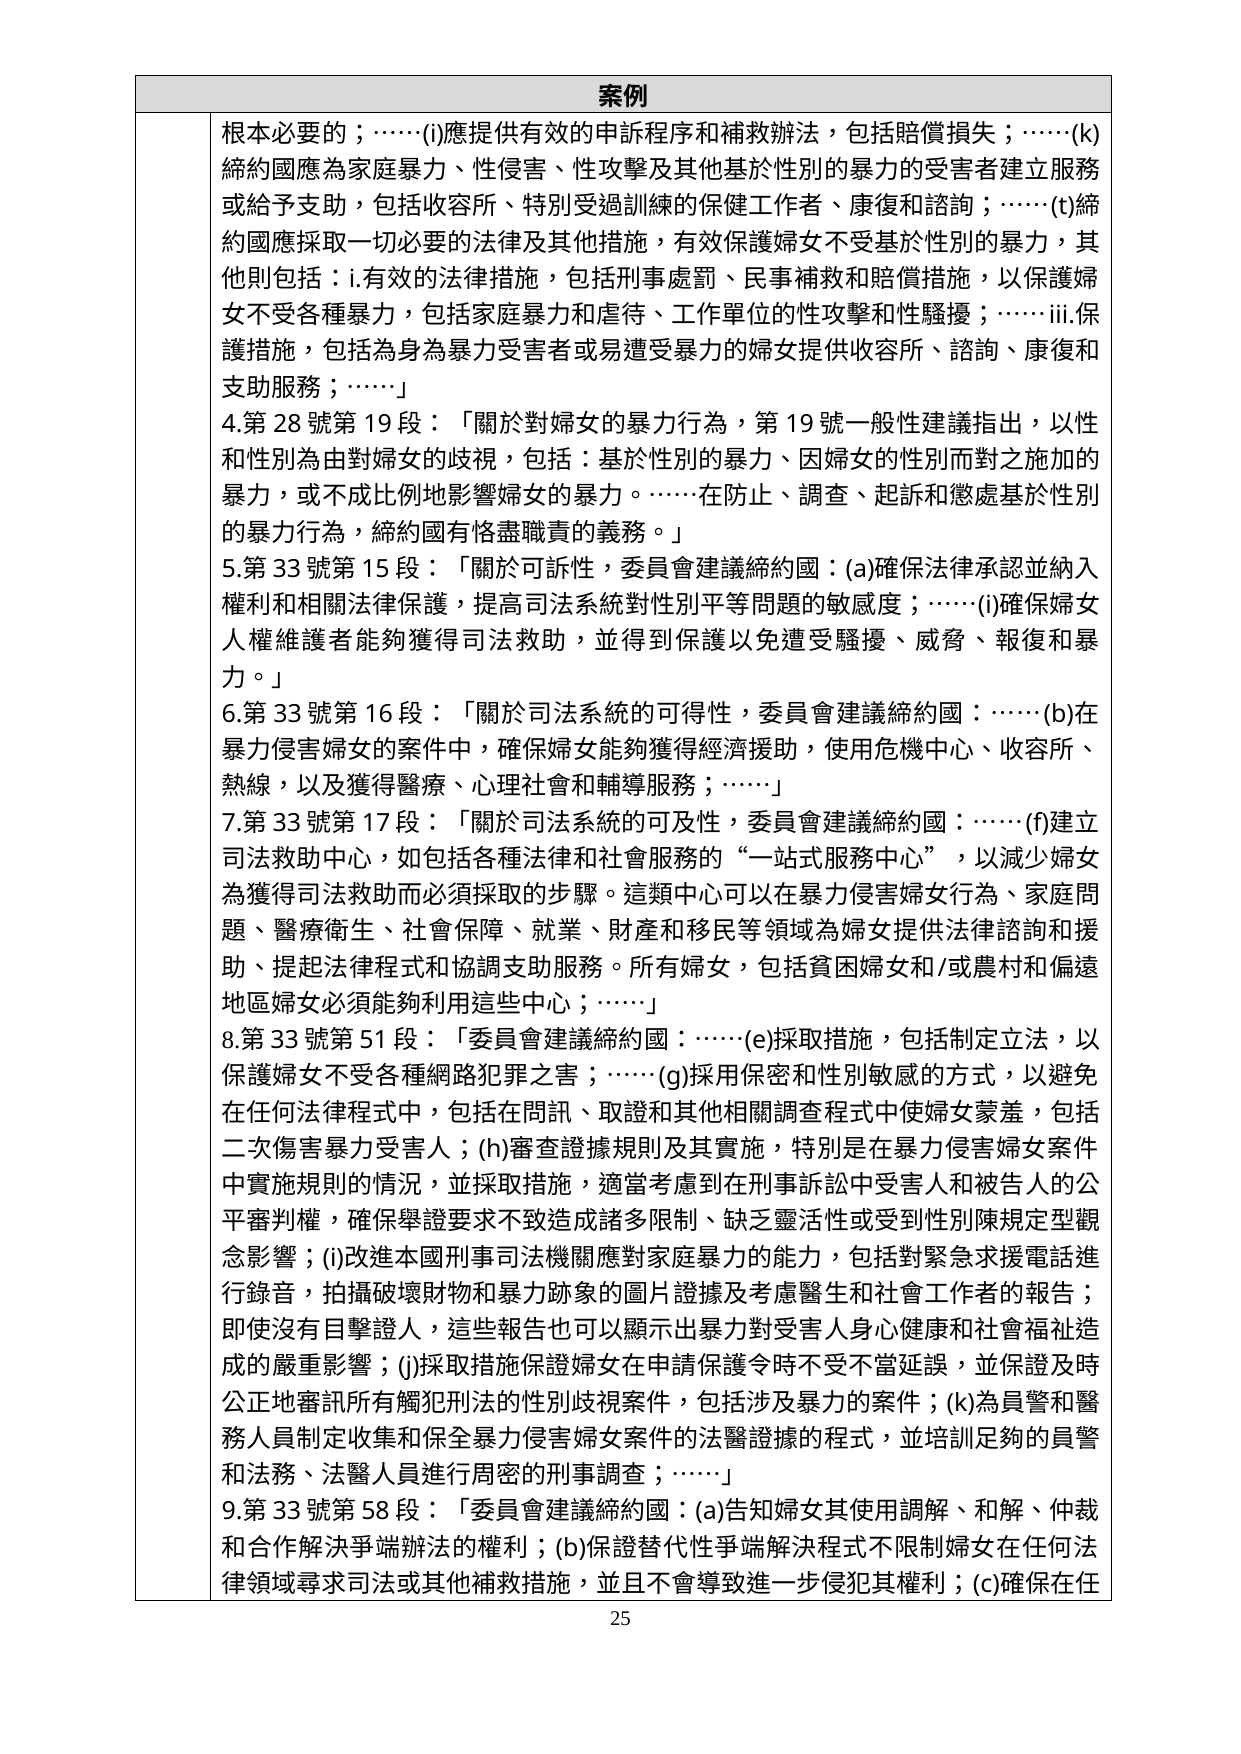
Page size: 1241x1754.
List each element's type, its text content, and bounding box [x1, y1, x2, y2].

table_cell 根本必要的；……(i)應提供有效的申訴程序和補救辦法，包括賠償損失；……(k)締約國應為家庭暴力、性侵害、性攻擊及其他基於性別的暴力的受害者建立服務或給予支助，包括收容所、特別受過訓練的保健工作者、康復和諮詢；……(t)締約國應採取一切必要的法律及其他措施，有效保護婦女不受基於性別的暴力，其他則包括：i.有效的法律措施，包括刑事處罰、民事補救和賠償措施，以保護婦女不受各種暴力，包括家庭暴力和虐待、工作單位的性攻擊和性騷擾；……iii.保護措施，包括為身為暴力受害者或易遭受暴力的婦女提供收容所、諮詢、康復和支助服務；……」 第28號第19段：「關於對婦女的暴力行為，第19號一般性建議指出，以性和性別為由對婦女的歧視，包括：基於性別的暴力、因婦女的性別而對之施加的暴力，或不成比例地影響婦女的暴力。……在防止、調查、起訴和懲處基於性別的暴力行為，締約國有恪盡職責的義務。」 第33號第15段：「關於可訴性，委員會建議締約國：(a)確保法律承認並納入權利和相關法律保護，提高司法系統對性別平等問題的敏感度；……(i)確保婦女人權維護者能夠獲得司法救助，並得到保護以免遭受騷擾、威脅、報復和暴力。」 第33號第16段：「關於司法系統的可得性，委員會建議締約國：……(b)在暴力侵害婦女的案件中，確保婦女能夠獲得經濟援助，使用危機中心、收容所、熱線，以及獲得醫療、心理社會和輔導服務；……」 第33號第17段：「關於司法系統的可及性，委員會建議締約國：……(f)建立司法救助中心，如包括各種法律和社會服務的“一站式服務中心”，以減少婦女為獲得司法救助而必須採取的步驟。這類中心可以在暴力侵害婦女行為、家庭問題、醫療衛生、社會保障、就業、財產和移民等領域為婦女提供法律諮詢和援助、提起法律程式和協調支助服務。所有婦女，包括貧困婦女和/或農村和偏遠地區婦女必須能夠利用這些中心；……」 第33號第51段：「委員會建議締約國：……(e)採取措施，包括制定立法，以保護婦女不受各種網路犯罪之害；……(g)採用保密和性別敏感的方式，以避免在任何法律程式中，包括在問訊、取證和其他相關調查程式中使婦女蒙羞，包括二次傷害暴力受害人；(h)審查證據規則及其實施，特別是在暴力侵害婦女案件中實施規則的情況，並採取措施，適當考慮到在刑事訴訟中受害人和被告人的公平審判權，確保舉證要求不致造成諸多限制、缺乏靈活性或受到性別陳規定型觀念影響；(i)改進本國刑事司法機關應對家庭暴力的能力，包括對緊急求援電話進行錄音，拍攝破壞財物和暴力跡象的圖片證據及考慮醫生和社會工作者的報告；即使沒有目擊證人，這些報告也可以顯示出暴力對受害人身心健康和社會福祉造成的嚴重影響；(j)採取措施保證婦女在申請保護令時不受不當延誤，並保證及時公正地審訊所有觸犯刑法的性別歧視案件，包括涉及暴力的案件；(k)為員警和醫務人員制定收集和保全暴力侵害婦女案件的法醫證據的程式，並培訓足夠的員警和法務、法醫人員進行周密的刑事調查；……」 第33號第58段：「委員會建議締約國：(a)告知婦女其使用調解、和解、仲裁和合作解決爭端辦法的權利；(b)保證替代性爭端解決程式不限制婦女在任何法律領域尋求司法或其他補救措施，並且不會導致進一步侵犯其權利；(c)確保在任 [211, 113, 1111, 1599]
table_header 案例 [136, 76, 1111, 112]
table_cell [136, 113, 210, 1599]
